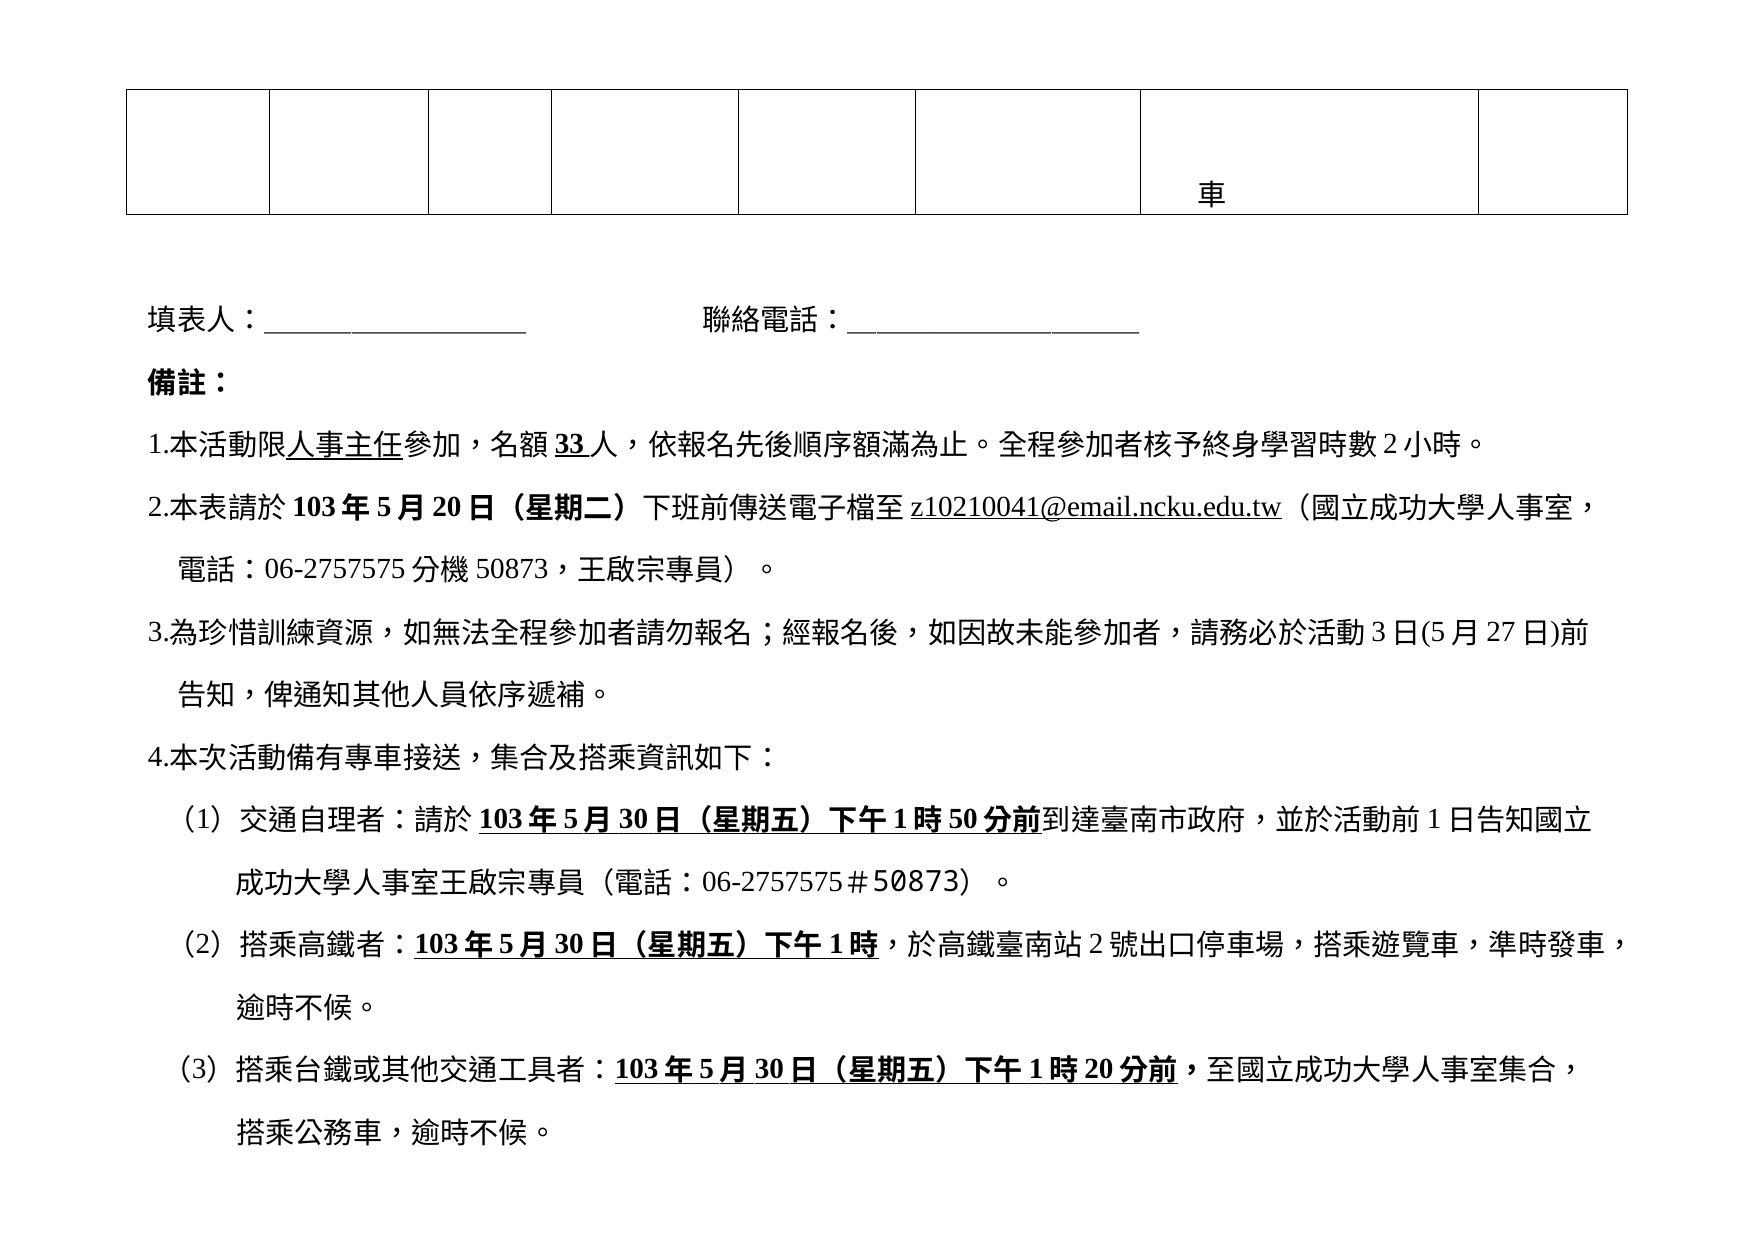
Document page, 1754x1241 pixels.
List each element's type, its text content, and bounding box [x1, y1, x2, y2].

text （2）搭乘高鐵者：103年5月30日（星期五）下午1時，於高鐵臺南站2號出口停車場，搭乘遊覽車，準時發車，逾時不候。 [166, 901, 1606, 1026]
text 2.本表請於103年5月20日（星期二）下班前傳送電子檔至z10210041@email.ncku.edu.tw（國立成功大學人事室，電話：06-2757575分機50873，王啟宗專員）。 [148, 464, 1606, 589]
table_cell [916, 90, 1140, 214]
table_cell [739, 90, 915, 214]
text 1.本活動限人事主任參加，名額33人，依報名先後順序額滿為止。全程參加者核予終身學習時數2小時。 [148, 401, 1606, 464]
text （1）交通自理者：請於103年5月30日（星期五）下午1時50分前到達臺南市政府，並於活動前1日告知國立成功大學人事室王啟宗專員（電話：06-2757575＃50873）。 [167, 776, 1606, 901]
text （3）搭乘台鐵或其他交通工具者：103年5月30日（星期五）下午1時20分前，至國立成功大學人事室集合，搭乘公務車，逾時不候。 [162, 1026, 1606, 1151]
table_cell [552, 90, 738, 214]
table_cell [429, 90, 551, 214]
text 備註： [148, 339, 1606, 401]
table_cell [270, 90, 428, 214]
table_cell [1479, 90, 1627, 214]
table_cell [127, 90, 269, 214]
text 4.本次活動備有專車接送，集合及搭乘資訊如下： [148, 714, 1606, 776]
text 3.為珍惜訓練資源，如無法全程參加者請勿報名；經報名後，如因故未能參加者，請務必於活動3日(5月27日)前告知，俾通知其他人員依序遞補。 [148, 589, 1606, 714]
text 填表人：＿＿＿＿＿＿＿＿＿ 聯絡電話：＿＿＿＿＿＿＿＿＿＿ [148, 276, 1606, 339]
table_cell 交通自理： 13:50前到達臺南市政府 搭乘高鐵： 13：00於高鐵臺南站2號出口搭乘遊覽車 搭乘台鐵或其他交通工具： 13:20於國立成功大 學人事室集合搭乘公務車 [1141, 90, 1478, 214]
